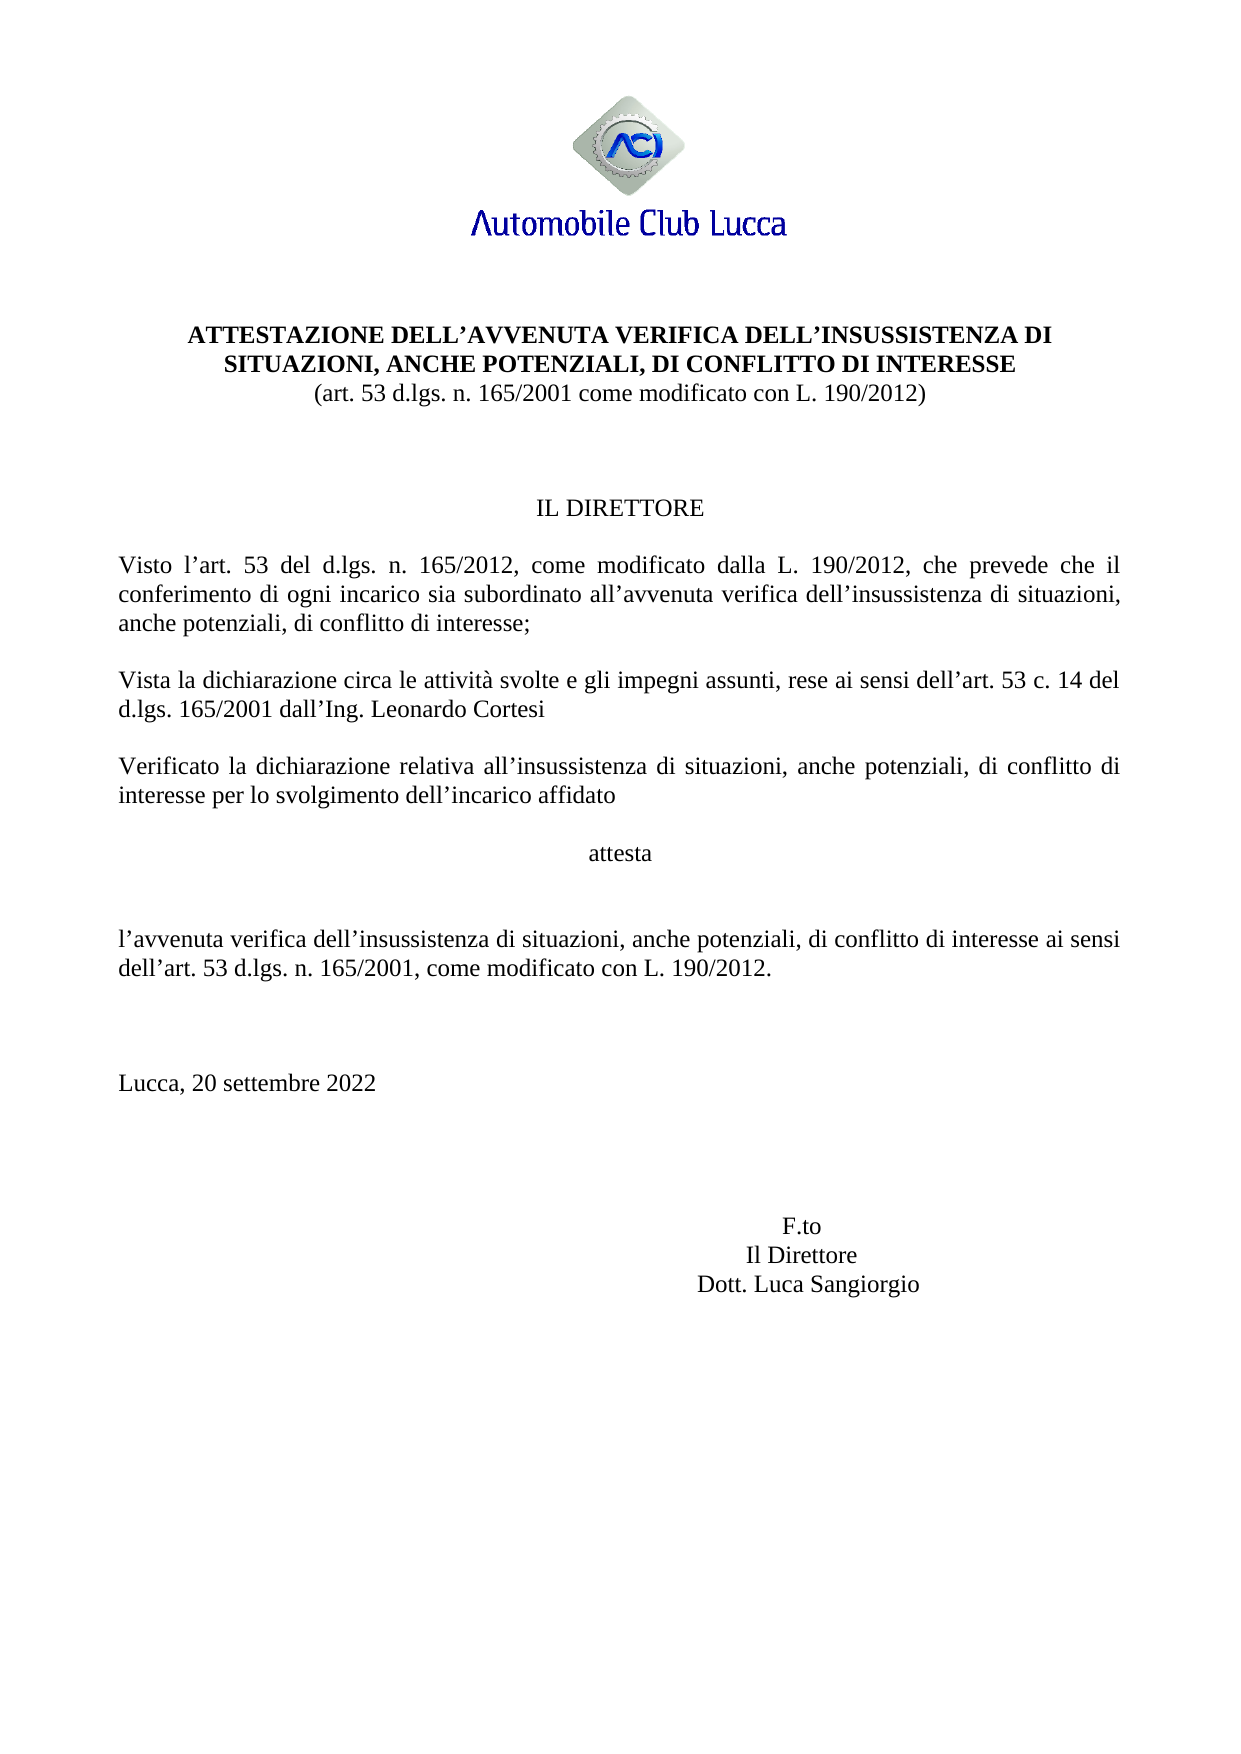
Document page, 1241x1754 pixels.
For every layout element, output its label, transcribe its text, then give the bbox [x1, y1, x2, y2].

text Verificato la dichiarazione relativa all’insussistenza di situazioni, anche potenziali, di conflitto di interesse per lo svolgimento dell’incarico affidato [118, 751, 1122, 809]
text l’avvenuta verifica dell’insussistenza di situazioni, anche potenziali, di conflitto di interesse ai sensi dell’art. 53 d.lgs. n. 165/2001, come modificato con L. 190/2012. [118, 924, 1122, 981]
text Dott. Luca Sangiorgio [118, 1269, 1122, 1298]
text (art. 53 d.lgs. n. 165/2001 come modificato con L. 190/2012) [118, 378, 1122, 406]
text F.to [118, 1211, 1122, 1240]
text ATTESTAZIONE DELL’AVVENUTA VERIFICA DELL’INSUSSISTENZA DI SITUAZIONI, ANCHE POTENZIALI, DI CONFLITTO DI INTERESSE [118, 320, 1122, 378]
text Vista la dichiarazione circa le attività svolte e gli impegni assunti, rese ai sensi dell’art. 53 c. 14 del d.lgs. 165/2001 dall’Ing. Leonardo Cortesi [118, 665, 1122, 723]
text Il Direttore [118, 1240, 1122, 1269]
text Lucca, 20 settembre 2022 [118, 1068, 1122, 1096]
text Visto l’art. 53 del d.lgs. n. 165/2012, come modificato dalla L. 190/2012, che prevede che il conferimento di ogni incarico sia subordinato all’avvenuta verifica dell’insussistenza di situazioni, anche potenziali, di conflitto di interesse; [118, 550, 1122, 636]
text IL DIRETTORE [118, 493, 1122, 521]
text attesta [118, 838, 1122, 866]
